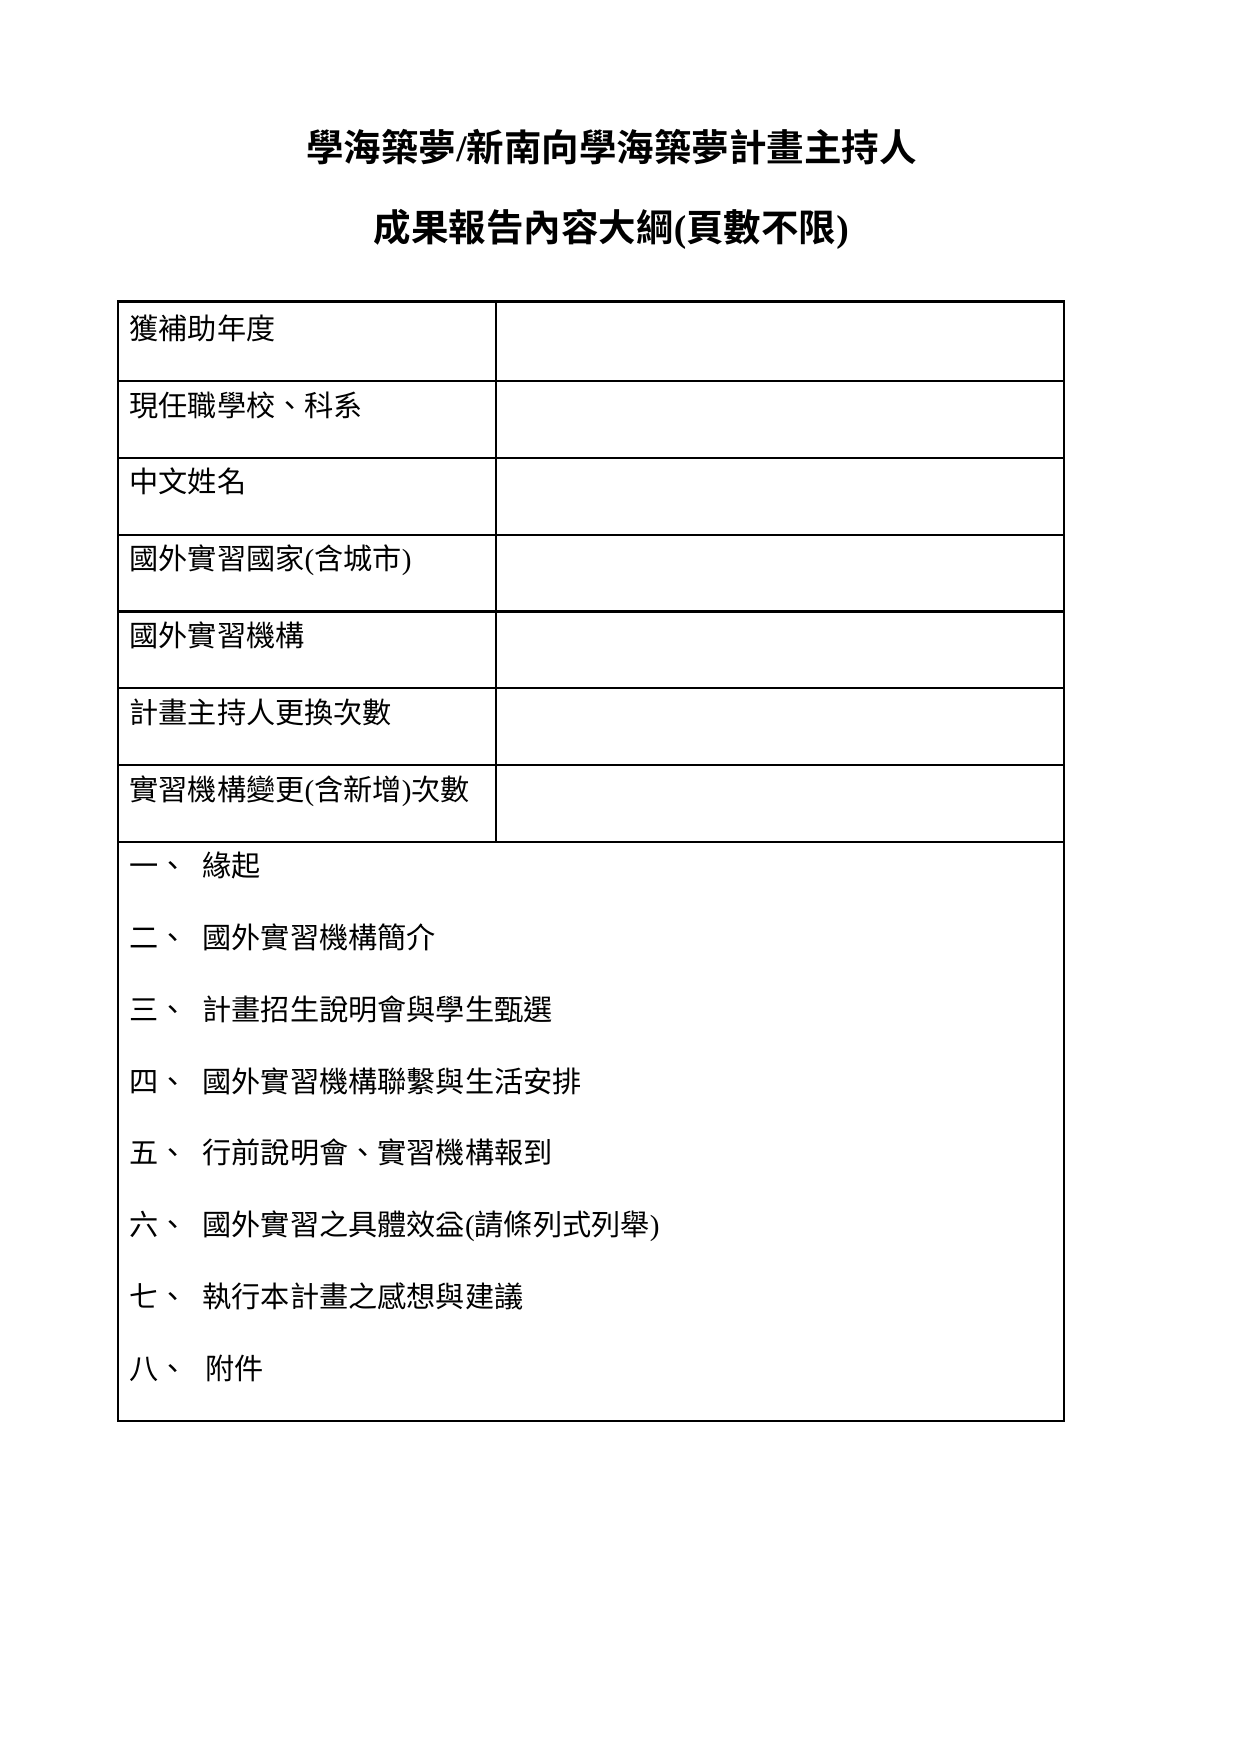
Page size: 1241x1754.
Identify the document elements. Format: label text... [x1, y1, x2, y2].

text 學海築夢/新南向學海築夢計畫主持人 [118, 118, 1104, 172]
table_header [497, 303, 1063, 380]
table_cell 國外實習國家(含城市) [119, 536, 495, 610]
table_cell 中文姓名 [119, 459, 495, 534]
table_header 獲補助年度 [119, 303, 495, 380]
table_cell [497, 613, 1063, 687]
table_cell 現任職學校、科系 [119, 382, 495, 457]
table_cell [497, 689, 1063, 764]
table_cell 計畫主持人更換次數 [119, 689, 495, 764]
table_cell 一、 緣起 二、 國外實習機構簡介 三、 計畫招生說明會與學生甄選 四、 國外實習機構聯繫與生活安排 五、 行前說明會、實習機構報到 六、 國外實習之具體效益(請條列式列舉) 七、 執行本計畫之感想與建議 八、 附件 [119, 843, 1063, 1420]
table_cell [497, 382, 1063, 457]
table_cell [497, 459, 1063, 534]
table_cell 實習機構變更(含新增)次數 [119, 766, 495, 841]
table_cell [497, 766, 1063, 841]
text 成果報告內容大綱(頁數不限) [118, 198, 1104, 252]
table_cell 國外實習機構 [119, 613, 495, 687]
table_cell [497, 536, 1063, 610]
